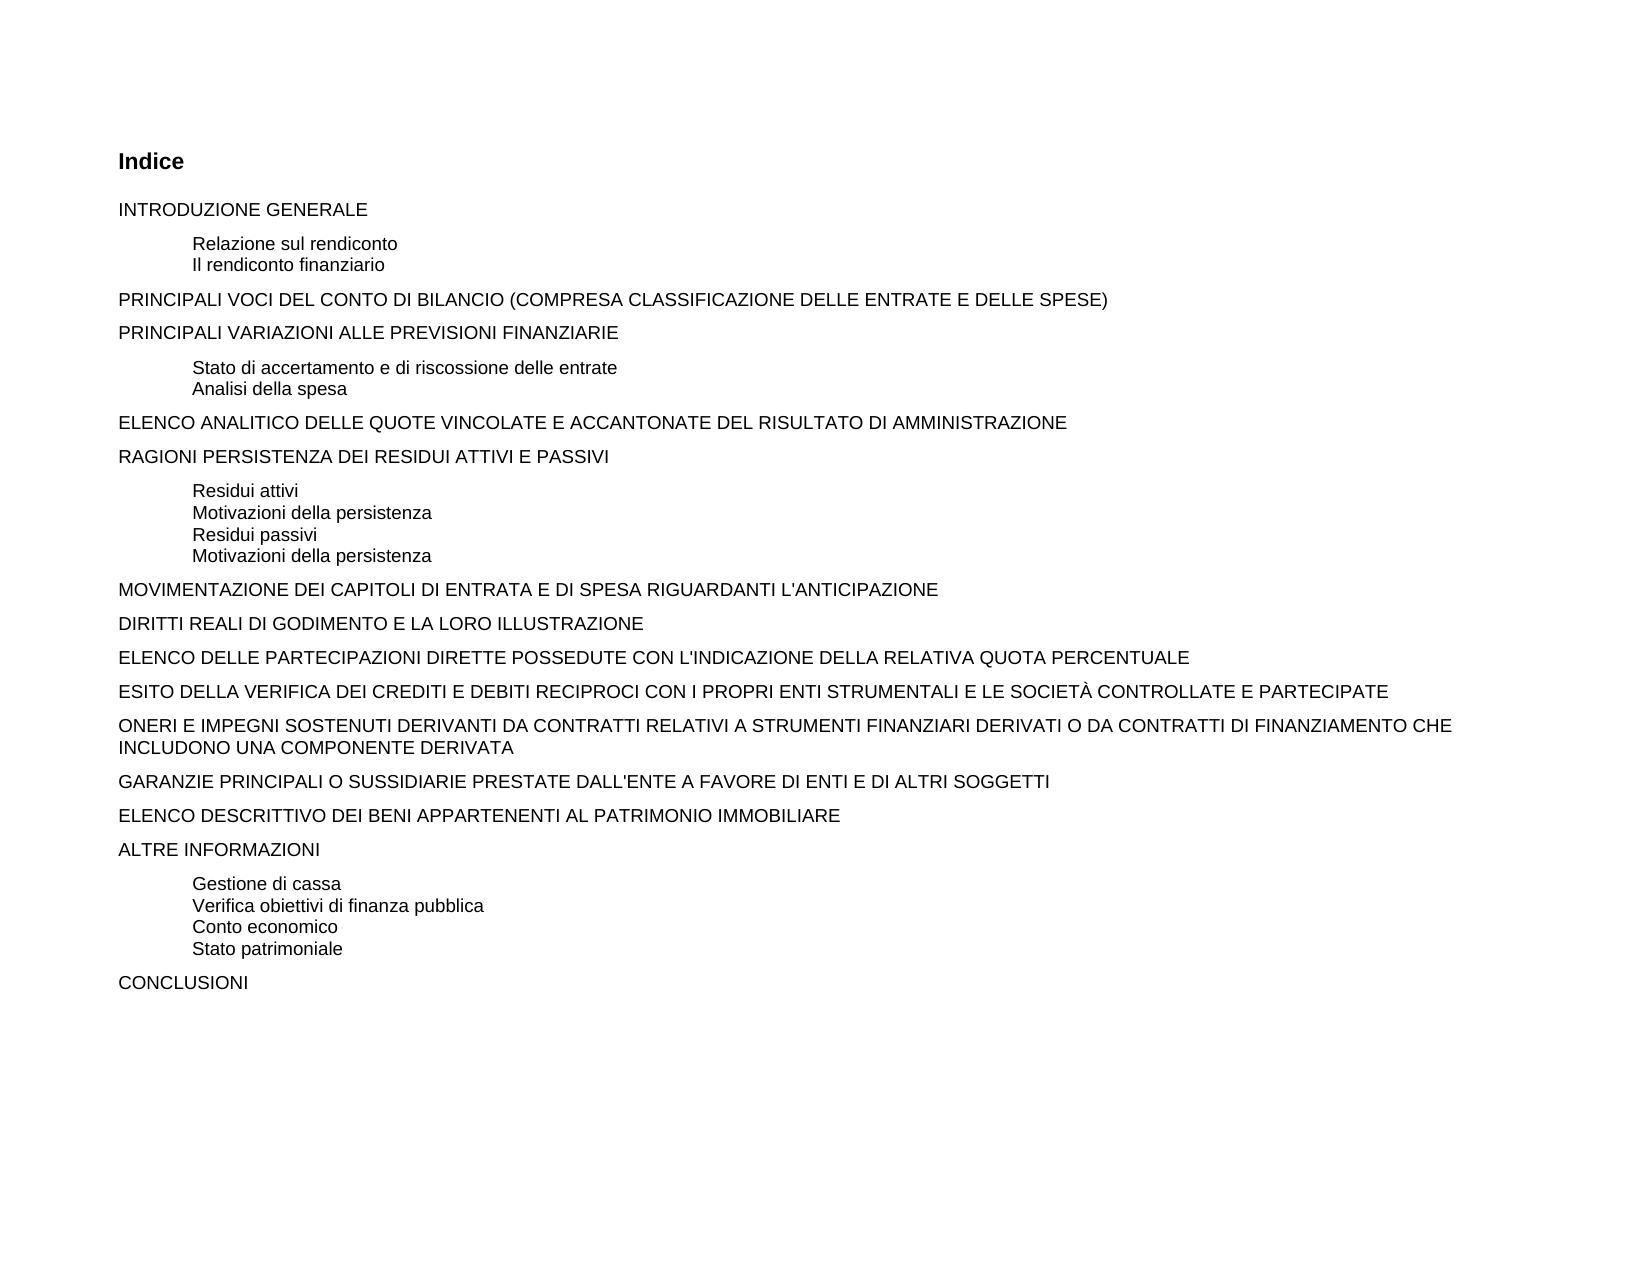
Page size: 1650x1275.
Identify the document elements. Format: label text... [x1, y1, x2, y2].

text ELENCO DELLE PARTECIPAZIONI DIRETTE POSSEDUTE CON L'INDICAZIONE DELLA RELATIVA QUOTA PERCENTUALE [118, 647, 1532, 669]
text Indice [118, 148, 1532, 174]
text Analisi della spesa [192, 378, 1532, 399]
text ESITO DELLA VERIFICA DEI CREDITI E DEBITI RECIPROCI CON I PROPRI ENTI STRUMENTALI E LE SOCIETÀ CONTROLLATE E PARTECIPATE [118, 681, 1532, 703]
text ALTRE INFORMAZIONI [118, 839, 1532, 861]
text Gestione di cassa [192, 873, 1532, 894]
text PRINCIPALI VARIAZIONI ALLE PREVISIONI FINANZIARIE [118, 322, 1532, 344]
text Verifica obiettivi di finanza pubblica [192, 894, 1532, 916]
text CONCLUSIONI [118, 972, 1532, 993]
text Relazione sul rendiconto [192, 233, 1532, 254]
text Residui attivi [192, 480, 1532, 502]
text Conto economico [192, 916, 1532, 938]
text DIRITTI REALI DI GODIMENTO E LA LORO ILLUSTRAZIONE [118, 613, 1532, 634]
text Stato patrimoniale [192, 938, 1532, 959]
text PRINCIPALI VOCI DEL CONTO DI BILANCIO (COMPRESA CLASSIFICAZIONE DELLE ENTRATE E DELLE SPESE) [118, 288, 1532, 310]
text ELENCO ANALITICO DELLE QUOTE VINCOLATE E ACCANTONATE DEL RISULTATO DI AMMINISTRAZIONE [118, 412, 1532, 434]
text RAGIONI PERSISTENZA DEI RESIDUI ATTIVI E PASSIVI [118, 446, 1532, 468]
text ONERI E IMPEGNI SOSTENUTI DERIVANTI DA CONTRATTI RELATIVI A STRUMENTI FINANZIARI DERIVATI O DA CONTRATTI DI FINANZIAMENTO CHE INCLUDONO UNA COMPONENTE DERIVATA [118, 715, 1532, 758]
text Il rendiconto finanziario [192, 254, 1532, 276]
text Motivazioni della persistenza [192, 545, 1532, 566]
text Residui passivi [192, 523, 1532, 545]
text GARANZIE PRINCIPALI O SUSSIDIARIE PRESTATE DALL'ENTE A FAVORE DI ENTI E DI ALTRI SOGGETTI [118, 771, 1532, 792]
text INTRODUZIONE GENERALE [118, 199, 1532, 220]
text Motivazioni della persistenza [192, 502, 1532, 523]
text Stato di accertamento e di riscossione delle entrate [192, 356, 1532, 378]
text MOVIMENTAZIONE DEI CAPITOLI DI ENTRATA E DI SPESA RIGUARDANTI L'ANTICIPAZIONE [118, 579, 1532, 601]
text ELENCO DESCRITTIVO DEI BENI APPARTENENTI AL PATRIMONIO IMMOBILIARE [118, 805, 1532, 826]
